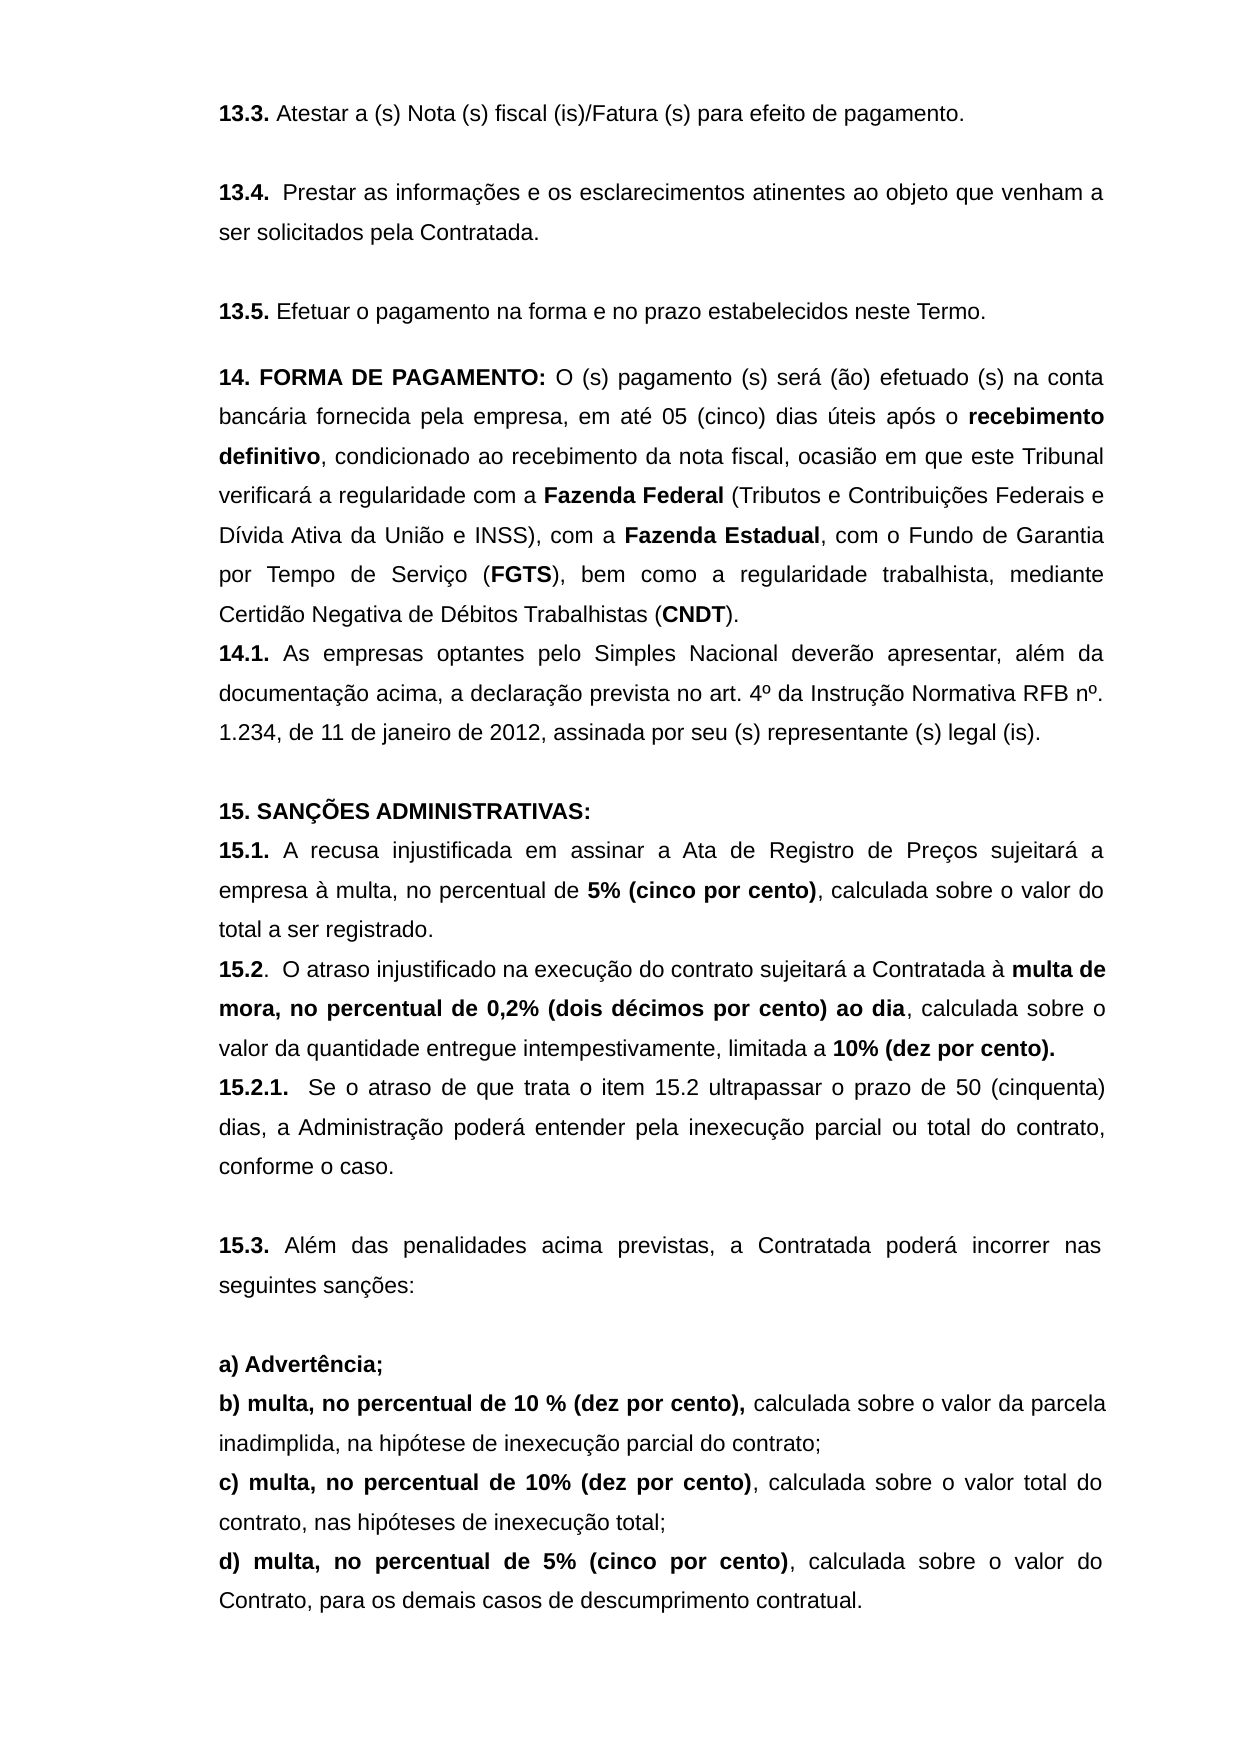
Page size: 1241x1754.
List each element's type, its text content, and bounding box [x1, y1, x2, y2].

text a) Advertência; [218, 1351, 1134, 1377]
text 15.1. A recusa injustificada em assinar a Ata de Registro de Preços sujeitará a empresa à multa, no percentual de 5% (cinco por cento), calculada sobre o valor do total a ser registrado. [218, 837, 1104, 943]
text 15.2. O atraso injustificado na execução do contrato sujeitará a Contratada à multa de mora, no percentual de 0,2% (dois décimos por cento) ao dia, calculada sobre o valor da quantidade entregue intempestivamente, limitada a 10% (dez por cento). [218, 956, 1106, 1061]
text 15. SANÇÕES ADMINISTRATIVAS: [218, 798, 1104, 824]
text 15.3. Além das penalidades acima previstas, a Contratada poderá incorrer nas seguintes sanções: [218, 1232, 1102, 1298]
text 15.2.1. Se o atraso de que trata o item 15.2 ultrapassar o prazo de 50 (cinquenta) dias, a Administração poderá entender pela inexecução parcial ou total do contrato, conforme o caso. [218, 1074, 1106, 1179]
list Prestar as informações e os esclarecimentos atinentes ao objeto que venham a ser solicitados pela Contratada. [218, 179, 1104, 245]
text c) multa, no percentual de 10% (dez por cento), calculada sobre o valor total do contrato, nas hipóteses de inexecução total; [218, 1469, 1103, 1535]
text 14. FORMA DE PAGAMENTO: O (s) pagamento (s) será (ão) efetuado (s) na conta bancária fornecida pela empresa, em até 05 (cinco) dias úteis após o recebimento definitivo, condicionado ao recebimento da nota fiscal, ocasião em que este Tribunal verificará a regularidade com a Fazenda Federal (Tributos e Contribuições Federais e Dívida Ativa da União e INSS), com a Fazenda Estadual, com o Fundo de Garantia por Tempo de Serviço (FGTS), bem como a regularidade trabalhista, mediante Certidão Negativa de Débitos Trabalhistas (CNDT). [218, 364, 1104, 627]
text 13.3. Atestar a (s) Nota (s) fiscal (is)/Fatura (s) para efeito de pagamento. [218, 100, 1134, 127]
text 13.5. Efetuar o pagamento na forma e no prazo estabelecidos neste Termo. [218, 298, 1107, 324]
text d) multa, no percentual de 5% (cinco por cento), calculada sobre o valor do Contrato, para os demais casos de descumprimento contratual. [218, 1548, 1103, 1614]
text 14.1. As empresas optantes pelo Simples Nacional deverão apresentar, além da documentação acima, a declaração prevista no art. 4º da Instrução Normativa RFB nº. 1.234, de 11 de janeiro de 2012, assinada por seu (s) representante (s) legal (is). [218, 640, 1104, 745]
text b) multa, no percentual de 10 % (dez por cento), calculada sobre o valor da parcela inadimplida, na hipótese de inexecução parcial do contrato; [218, 1390, 1106, 1456]
